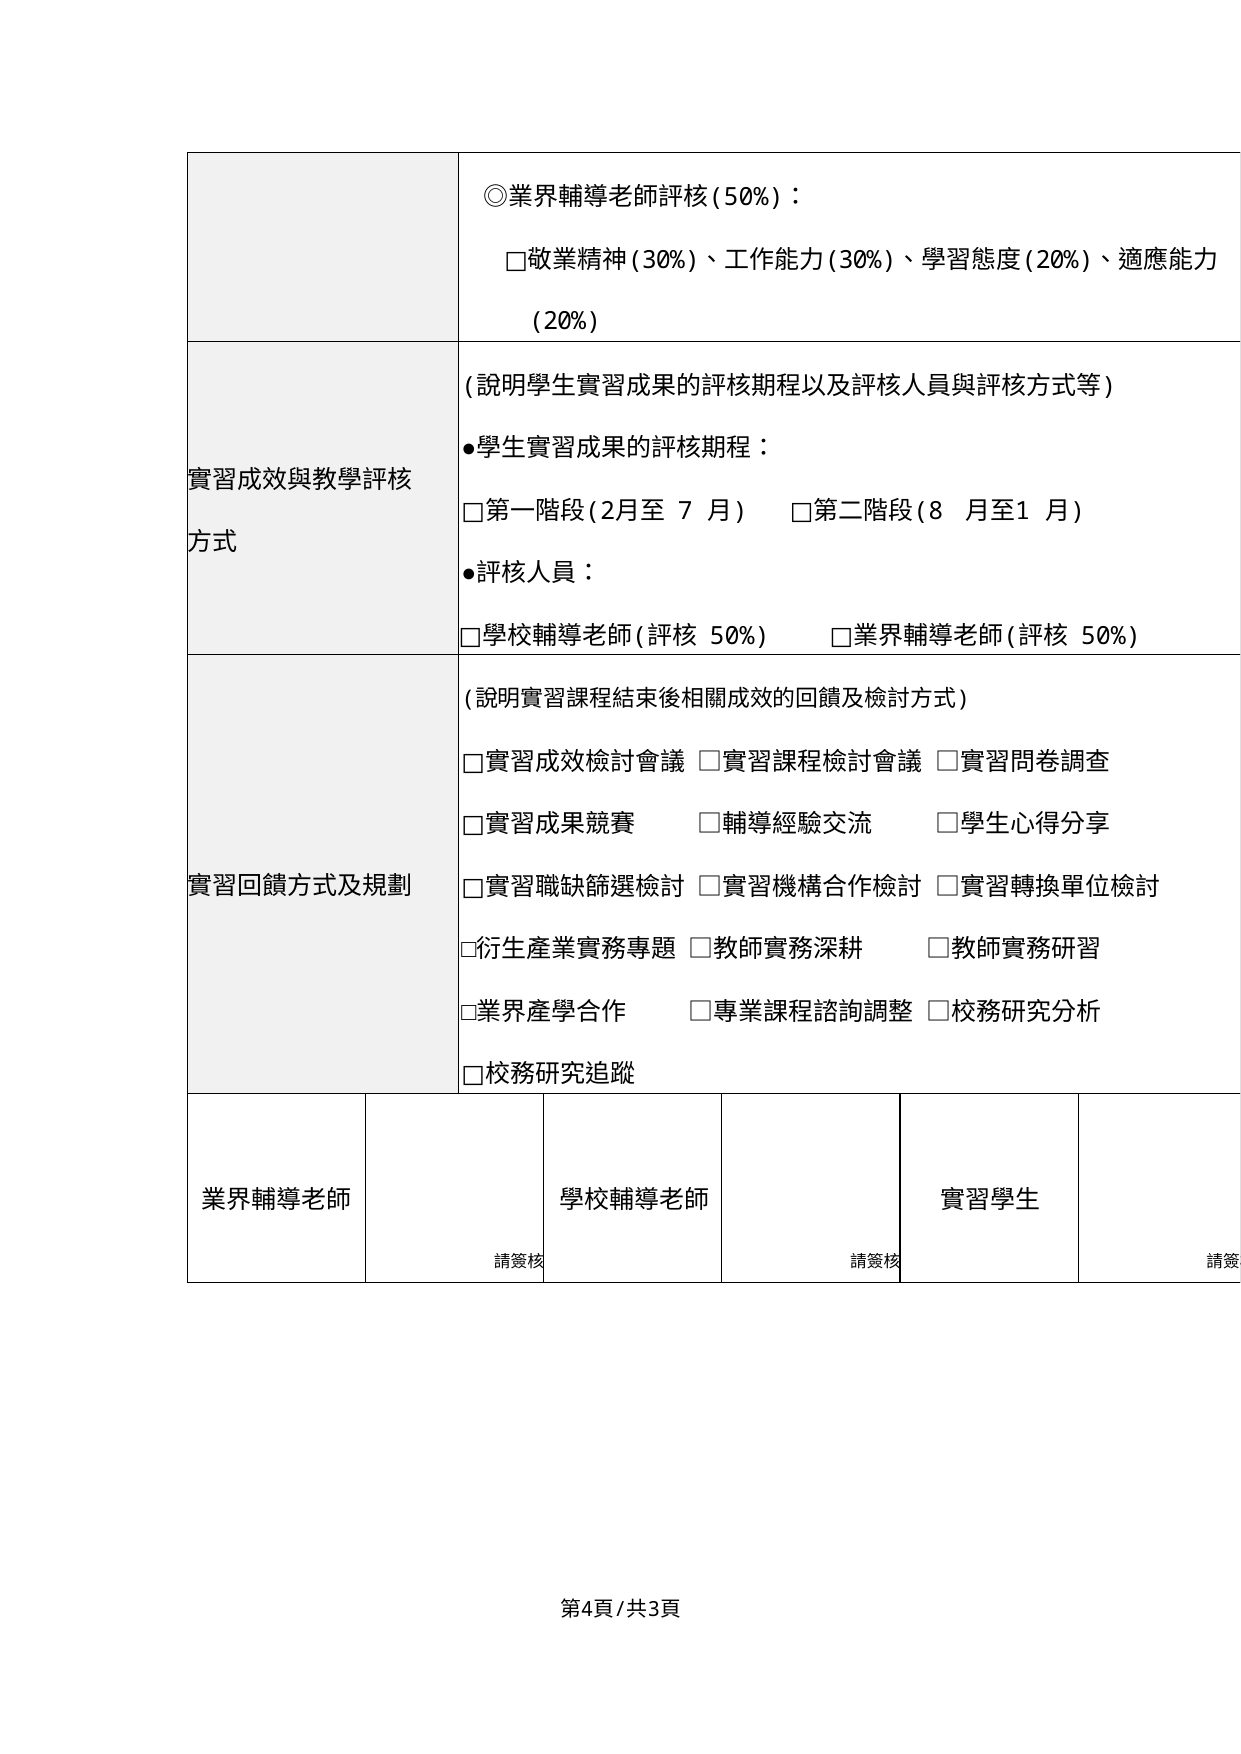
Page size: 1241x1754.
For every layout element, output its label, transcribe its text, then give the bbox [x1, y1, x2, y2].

table_cell (說明實習課程結束後相關成效的回饋及檢討方式) □實習成效檢討會議 □實習課程檢討會議 □實習問卷調查 □實習成果競賽 □輔導經驗交流 □學生心得分享 □實習職缺篩選檢討 □實習機構合作檢討 □實習轉換單位檢討 □衍生產業實務專題 □教師實務深耕 □教師實務研習 □業界產學合作 □專業課程諮詢調整 □校務研究分析 □校務研究追蹤 [459, 655, 1240, 1093]
table_header ◎業界輔導老師評核(50%)： □敬業精神(30%)、工作能力(30%)、學習態度(20%)、適應能力(20%) [459, 153, 1240, 341]
table_cell 學校輔導老師 [544, 1094, 721, 1282]
table_header [188, 153, 458, 341]
table_cell (說明學生實習成果的評核期程以及評核人員與評核方式等) ●學生實習成果的評核期程： □第一階段(2月至 7 月) □第二階段(8 月至1 月) ●評核人員： □學校輔導老師(評核 50%) □業界輔導老師(評核 50%) [459, 342, 1240, 654]
table_cell 實習成效與教學評核 方式 [188, 342, 458, 654]
table_cell 請簽核 [722, 1094, 899, 1282]
table_cell 請簽核 [366, 1094, 543, 1282]
table_cell 實習回饋方式及規劃 [188, 655, 458, 1093]
table_cell 請簽核 [1079, 1094, 1240, 1282]
table_cell 實習學生 [901, 1094, 1078, 1282]
table_cell 業界輔導老師 [188, 1094, 365, 1282]
